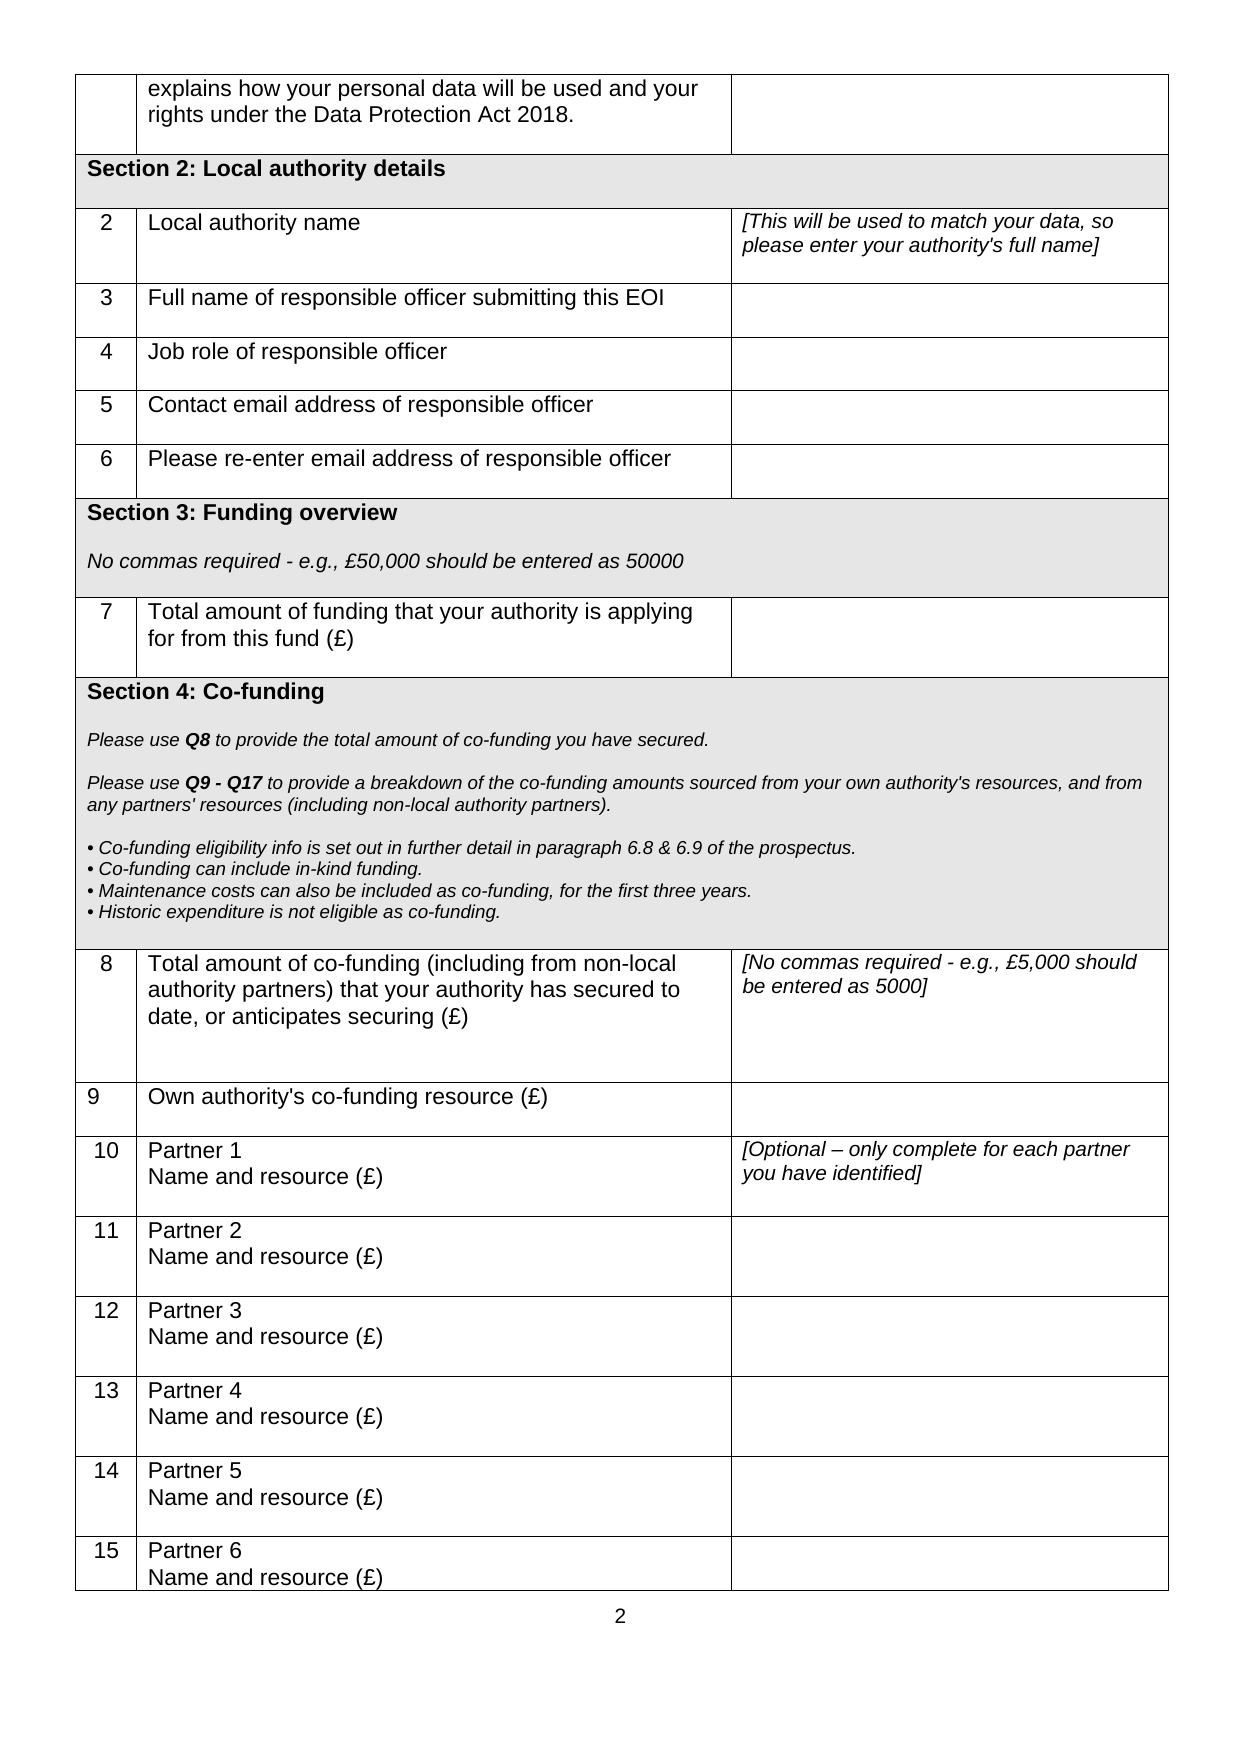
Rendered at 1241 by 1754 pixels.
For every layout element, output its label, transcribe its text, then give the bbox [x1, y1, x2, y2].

table_cell 4 [76, 338, 136, 390]
table_cell 2 [76, 209, 136, 283]
table_cell 6 [76, 445, 136, 498]
table_cell 14 [76, 1457, 136, 1536]
table_cell 7 [76, 598, 136, 677]
table_cell 12 [76, 1297, 136, 1376]
table_cell 15 [76, 1537, 136, 1590]
table_cell [Optional – only complete for each partner you have identified] [732, 1137, 1168, 1216]
table_cell 3 [76, 284, 136, 337]
table_cell Full name of responsible officer submitting this EOI [137, 284, 731, 337]
table_cell [732, 1297, 1168, 1376]
table_cell [732, 284, 1168, 337]
table_cell Section 2: Local authority details [76, 155, 1168, 208]
table_cell 11 [76, 1217, 136, 1296]
table_cell Job role of responsible officer [137, 338, 731, 390]
table_cell Partner 1 Name and resource (£) [137, 1137, 731, 1216]
table_cell [This will be used to match your data, so please enter your authority's full name] [732, 209, 1168, 283]
table_cell Contact email address of responsible officer [137, 391, 731, 444]
table_cell Total amount of co-funding (including from non-local authority partners) that your authority has secured to date, or anticipates securing (£) [137, 950, 731, 1082]
table_cell [732, 1457, 1168, 1536]
table_cell Local authority name [137, 209, 731, 283]
table_cell 10 [76, 1137, 136, 1216]
table_cell [76, 75, 136, 154]
table_cell Partner 3 Name and resource (£) [137, 1297, 731, 1376]
table_cell 9 [76, 1083, 136, 1136]
table_cell [732, 598, 1168, 677]
table_cell 13 [76, 1377, 136, 1456]
table_cell Partner 4 Name and resource (£) [137, 1377, 731, 1456]
table_cell [732, 75, 1168, 154]
table_cell [732, 391, 1168, 444]
table_cell Own authority's co-funding resource (£) [137, 1083, 731, 1136]
table_cell 5 [76, 391, 136, 444]
table_cell Partner 2 Name and resource (£) [137, 1217, 731, 1296]
table_cell [732, 445, 1168, 498]
table_cell [732, 1377, 1168, 1456]
table_cell [732, 1217, 1168, 1296]
table_cell Please re-enter email address of responsible officer [137, 445, 731, 498]
table_cell Total amount of funding that your authority is applying for from this fund (£) [137, 598, 731, 677]
table_cell [732, 338, 1168, 390]
table_cell 8 [76, 950, 136, 1082]
table_cell Partner 5 Name and resource (£) [137, 1457, 731, 1536]
table_cell Partner 6 Name and resource (£) [137, 1537, 731, 1590]
table_cell explains how your personal data will be used and your rights under the Data Protection Act 2018. [137, 75, 731, 154]
table_cell Section 4: Co-funding Please use Q8 to provide the total amount of co-funding you have secured. Please use Q9 - Q17 to provide a breakdown of the co-funding amounts sourced from your own authority's resources, and from any partners' resources (including non-local authority partners). • Co-funding eligibility info is set out in further detail in paragraph 6.8 & 6.9 of the prospectus. • Co-funding can include in-kind funding. • Maintenance costs can also be included as co-funding, for the first three years. • Historic expenditure is not eligible as co-funding. [76, 678, 1168, 949]
table_cell Section 3: Funding overview No commas required - e.g., £50,000 should be entered as 50000 [76, 499, 1168, 597]
table_cell [732, 1083, 1168, 1136]
table_cell [732, 1537, 1168, 1590]
table_cell [No commas required - e.g., £5,000 should be entered as 5000] [732, 950, 1168, 1082]
